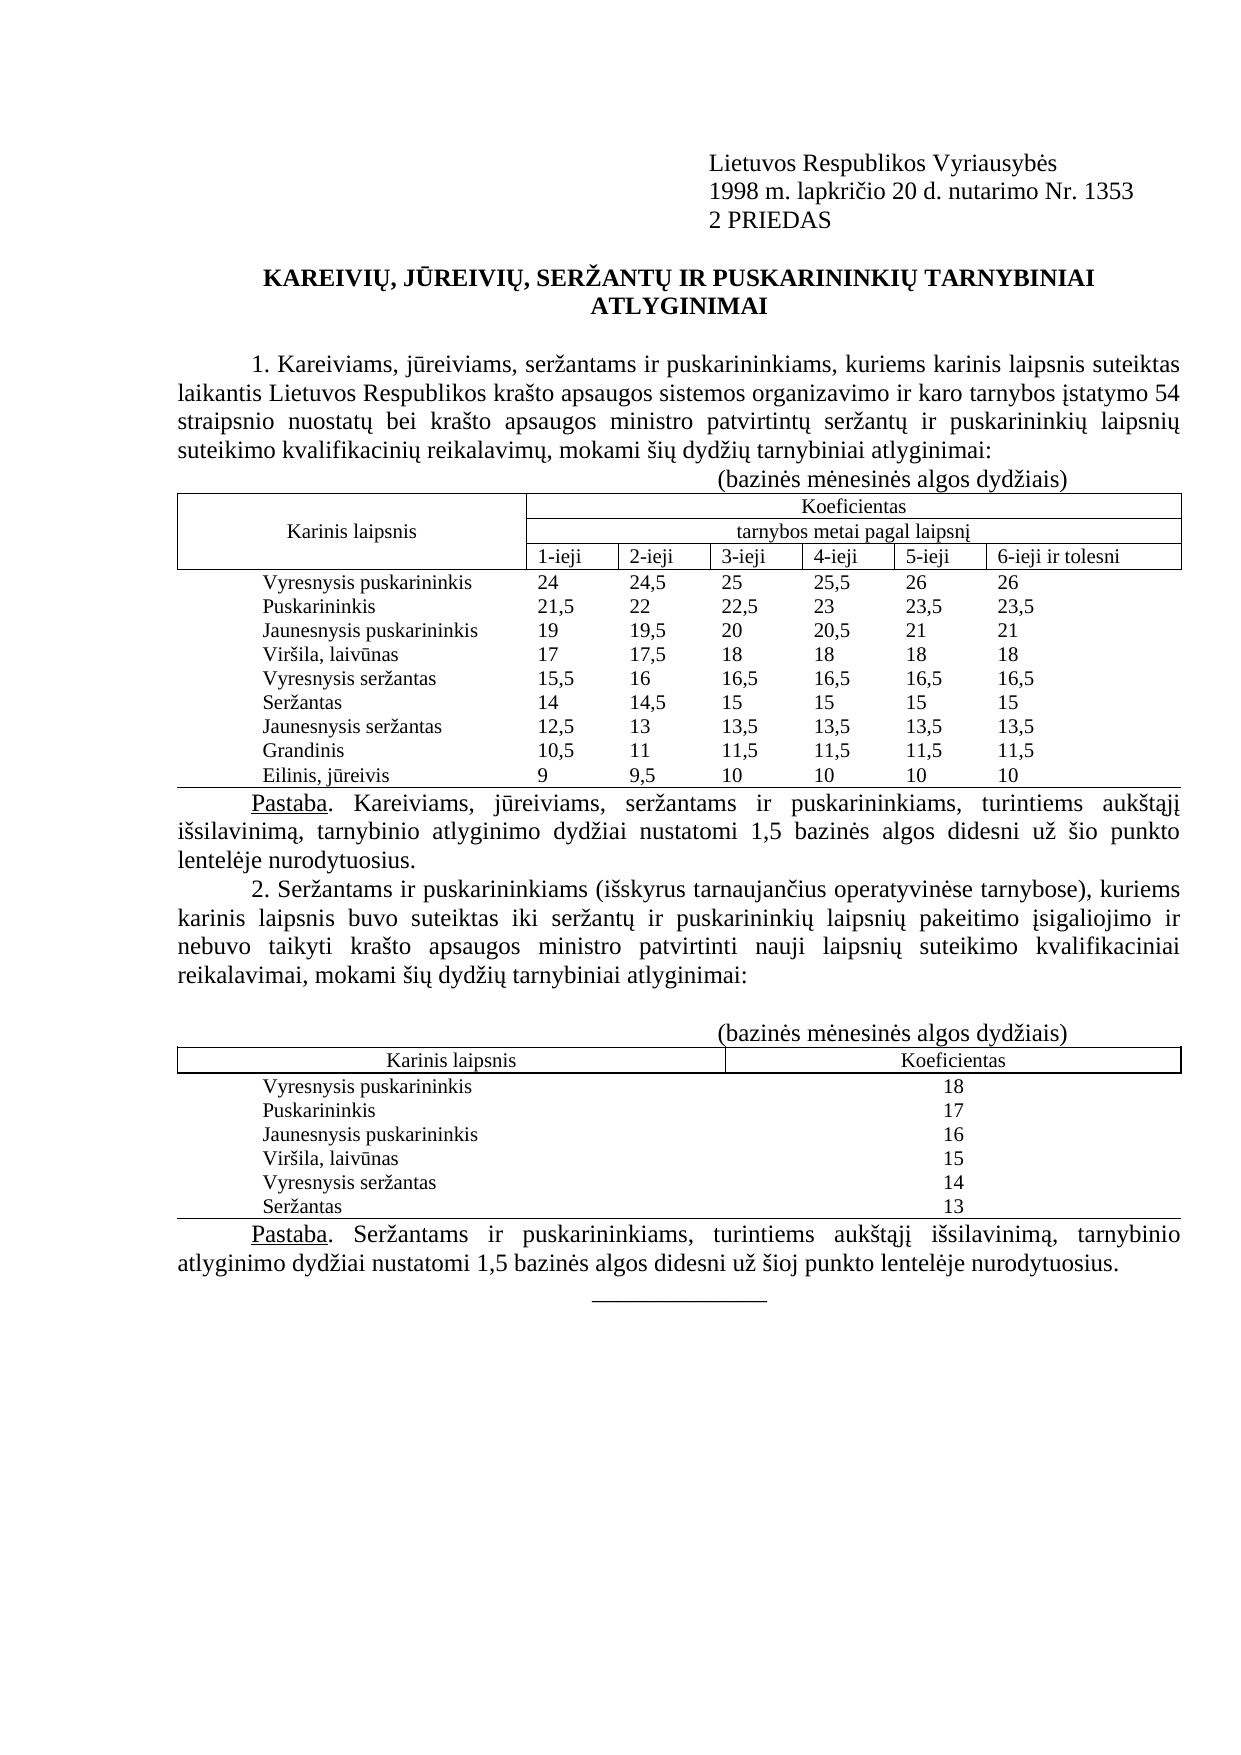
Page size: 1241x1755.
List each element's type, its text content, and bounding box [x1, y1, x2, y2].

table_cell 14 [726, 1170, 1181, 1194]
table_cell 15,5 [526, 666, 618, 690]
table_cell [178, 543, 526, 568]
table_cell 6-ieji ir tolesni [987, 544, 1181, 568]
table_cell Puskarininkis [177, 594, 526, 618]
table_cell 22 [618, 594, 710, 618]
table_cell Jaunesnysis seržantas [177, 714, 526, 738]
table_cell 21,5 [526, 594, 618, 618]
table_cell 20 [710, 618, 802, 642]
table_cell 24,5 [618, 570, 710, 594]
table_cell 25,5 [802, 570, 894, 594]
text 2. Seržantams ir puskarininkiams (išskyrus tarnaujančius operatyvinėse tarnybose), kuriems karinis laipsnis buvo suteiktas iki seržantų ir puskarininkių laipsnių pakeitimo įsigaliojimo ir nebuvo taikyti krašto apsaugos ministro patvirtinti nauji laipsnių suteikimo kvalifikaciniai reikalavimai, mokami šių dydžių tarnybiniai atlyginimai: [177, 874, 1181, 989]
table_cell tarnybos metai pagal laipsnį [527, 519, 1181, 543]
table_cell 26 [986, 570, 1181, 594]
table_cell 19 [526, 618, 618, 642]
text 1998 m. lapkričio 20 d. nutarimo Nr. 1353 [177, 176, 1181, 205]
table_cell 16,5 [894, 666, 986, 690]
table_cell 15 [726, 1146, 1181, 1170]
table_cell 16,5 [710, 666, 802, 690]
text KAREIVIŲ, JŪREIVIŲ, SERŽANTŲ IR PUSKARININKIŲ TARNYBINIAI ATLYGINIMAI [177, 263, 1181, 320]
table_cell 10,5 [526, 739, 618, 762]
table_cell 11,5 [986, 739, 1181, 762]
table_cell 13 [726, 1194, 1181, 1218]
table_header Karinis laipsnis [178, 1048, 725, 1072]
table_cell 16 [726, 1122, 1181, 1146]
table_cell 1-ieji [527, 544, 618, 568]
table_cell 23,5 [894, 594, 986, 618]
table_cell Vyresnysis puskarininkis [177, 1074, 726, 1098]
table_cell Puskarininkis [177, 1098, 726, 1122]
table_cell 10 [802, 763, 894, 787]
text (bazinės mėnesinės algos dydžiais) [717, 464, 1181, 493]
text 1. Kareiviams, jūreiviams, seržantams ir puskarininkiams, kuriems karinis laipsnis suteiktas laikantis Lietuvos Respublikos krašto apsaugos sistemos organizavimo ir karo tarnybos įstatymo 54 straipsnio nuostatų bei krašto apsaugos ministro patvirtintų seržantų ir puskarininkių laipsnių suteikimo kvalifikacinių reikalavimų, mokami šių dydžių tarnybiniai atlyginimai: [177, 349, 1181, 464]
text Pastaba. Seržantams ir puskarininkiams, turintiems aukštąjį išsilavinimą, tarnybinio atlyginimo dydžiai nustatomi 1,5 bazinės algos didesni už šioj punkto lentelėje nurodytuosius. [177, 1219, 1181, 1276]
text ______________ [177, 1276, 1181, 1305]
table_cell 22,5 [710, 594, 802, 618]
table_cell 26 [894, 570, 986, 594]
table_cell 24 [526, 570, 618, 594]
table_cell Vyresnysis puskarininkis [177, 570, 526, 594]
table_cell 19,5 [618, 618, 710, 642]
table_cell 16,5 [802, 666, 894, 690]
text 2 PRIEDAS [177, 205, 1181, 234]
table_cell 10 [710, 763, 802, 787]
table_cell Vyresnysis seržantas [177, 1170, 726, 1194]
table_header Koeficientas [726, 1048, 1180, 1072]
table_cell 2-ieji [619, 544, 710, 568]
table_cell 9,5 [618, 763, 710, 787]
table_cell 23 [802, 594, 894, 618]
text Lietuvos Respublikos Vyriausybės [709, 148, 1181, 176]
table_cell Grandinis [177, 739, 526, 762]
table_cell 18 [710, 642, 802, 666]
table_cell 21 [986, 618, 1181, 642]
table_cell Seržantas [177, 1194, 726, 1218]
table_cell 13 [618, 714, 710, 738]
table_cell Viršila, laivūnas [177, 642, 526, 666]
table_cell 10 [894, 763, 986, 787]
table_cell 11,5 [710, 739, 802, 762]
table_cell Jaunesnysis puskarininkis [177, 1122, 726, 1146]
table_cell 18 [894, 642, 986, 666]
table_cell 15 [802, 690, 894, 714]
table_cell 11 [618, 739, 710, 762]
table_cell 17,5 [618, 642, 710, 666]
table_cell 9 [526, 763, 618, 787]
text (bazinės mėnesinės algos dydžiais) [582, 1018, 1181, 1046]
table_cell 3-ieji [711, 544, 802, 568]
table_cell 15 [710, 690, 802, 714]
table_cell 15 [986, 690, 1181, 714]
table_cell Seržantas [177, 690, 526, 714]
table_cell 10 [986, 763, 1181, 787]
table_cell 16,5 [986, 666, 1181, 690]
table_cell 25 [710, 570, 802, 594]
table_cell 18 [986, 642, 1181, 666]
table_cell 11,5 [802, 739, 894, 762]
table_cell 20,5 [802, 618, 894, 642]
table_header [178, 494, 526, 518]
table_cell 18 [726, 1074, 1181, 1098]
table_header Koeficientas [527, 494, 1181, 518]
table_cell 13,5 [710, 714, 802, 738]
table_cell 17 [726, 1098, 1181, 1122]
table_cell 16 [618, 666, 710, 690]
table_cell Karinis laipsnis [178, 518, 526, 543]
table_cell 23,5 [986, 594, 1181, 618]
table_cell 13,5 [986, 714, 1181, 738]
table_cell 15 [894, 690, 986, 714]
table_cell 13,5 [894, 714, 986, 738]
table_cell Viršila, laivūnas [177, 1146, 726, 1170]
table_cell 4-ieji [803, 544, 894, 568]
table_cell 18 [802, 642, 894, 666]
table_cell Eilinis, jūreivis [177, 763, 526, 787]
table_cell 14,5 [618, 690, 710, 714]
text Pastaba. Kareiviams, jūreiviams, seržantams ir puskarininkiams, turintiems aukštąjį išsilavinimą, tarnybinio atlyginimo dydžiai nustatomi 1,5 bazinės algos didesni už šio punkto lentelėje nurodytuosius. [177, 788, 1181, 874]
table_cell Jaunesnysis puskarininkis [177, 618, 526, 642]
table_cell 17 [526, 642, 618, 666]
table_cell 13,5 [802, 714, 894, 738]
table_cell Vyresnysis seržantas [177, 666, 526, 690]
table_cell 5-ieji [895, 544, 986, 568]
table_cell 11,5 [894, 739, 986, 762]
table_cell 21 [894, 618, 986, 642]
table_cell 12,5 [526, 714, 618, 738]
table_cell 14 [526, 690, 618, 714]
